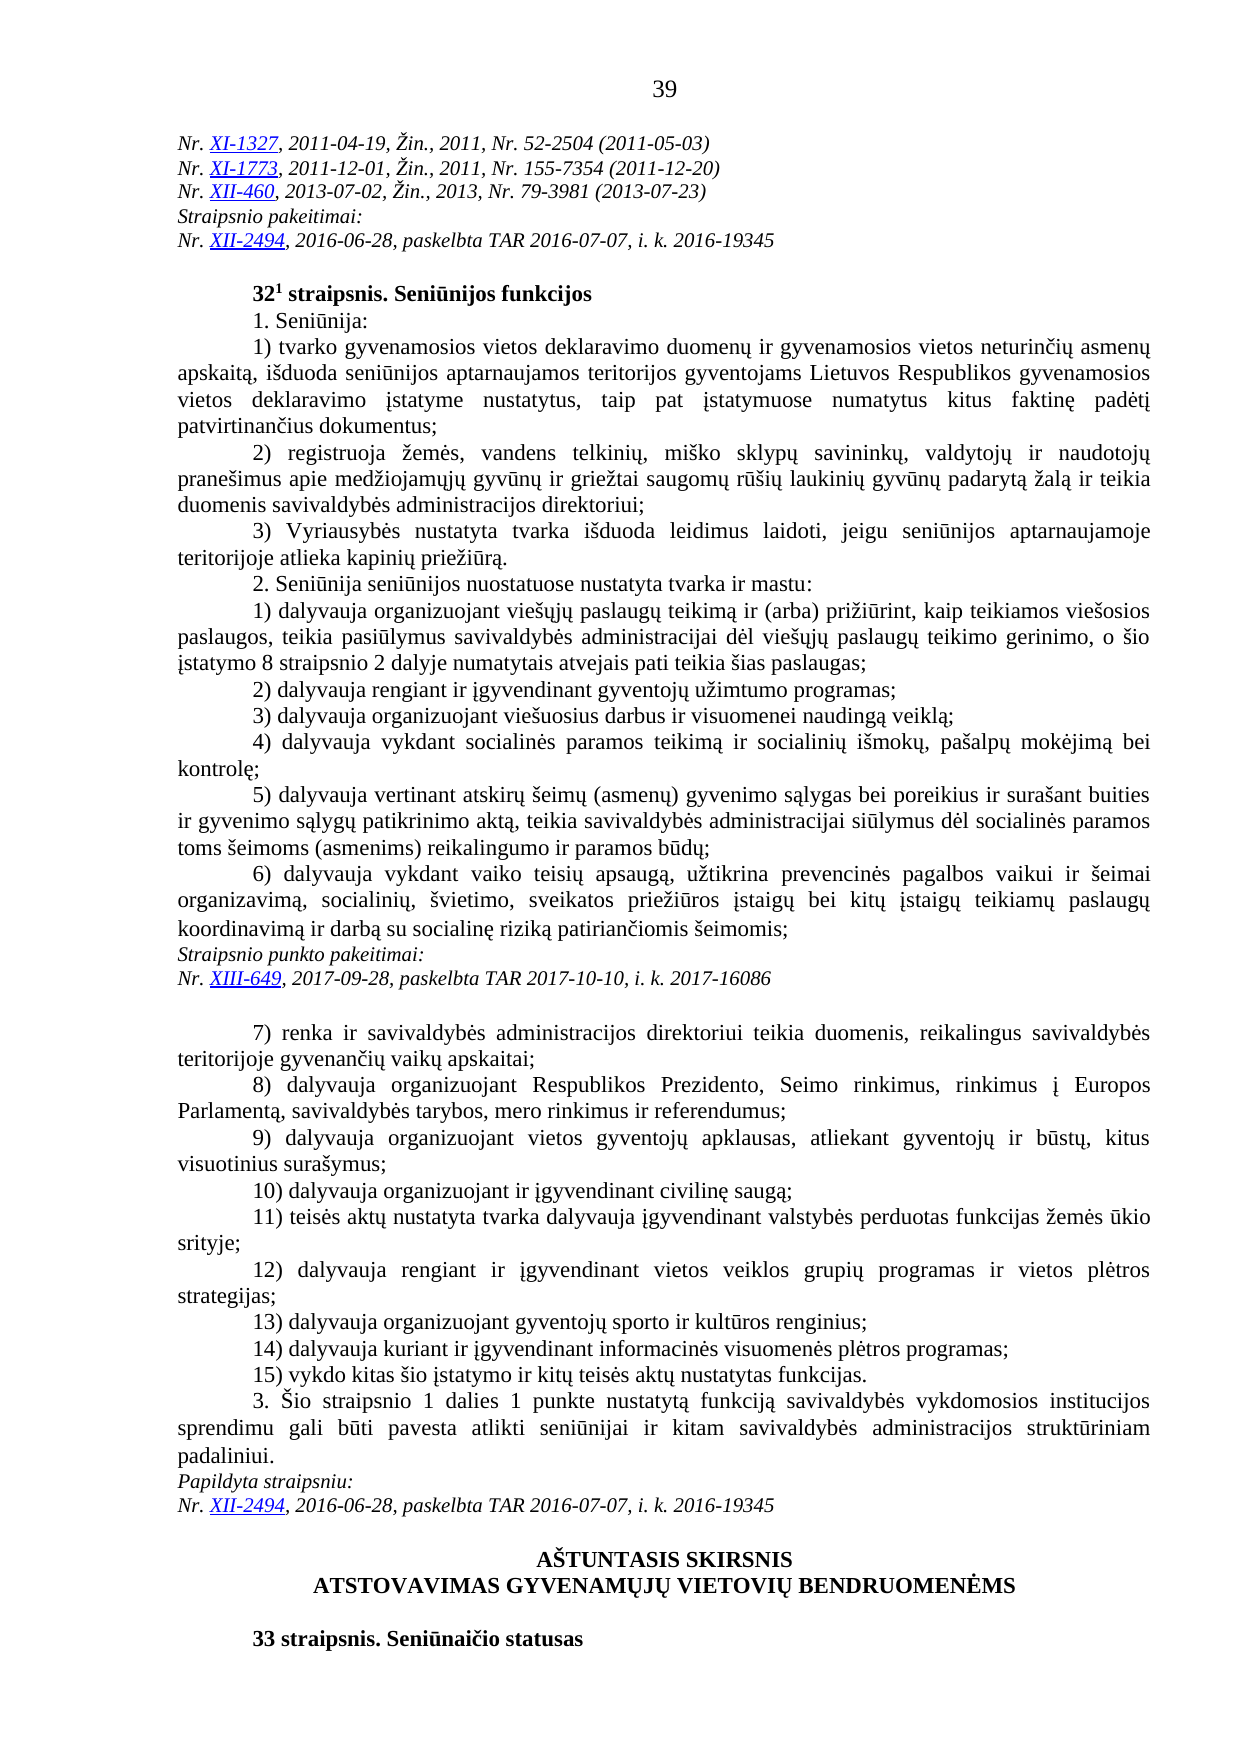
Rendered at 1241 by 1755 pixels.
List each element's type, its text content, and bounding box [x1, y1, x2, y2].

text 1. Seniūnija: [177, 307, 1152, 333]
subtitle ATSTOVAVIMAS GYVENAMŲJŲ VIETOVIŲ BENDRUOMENĖMS [177, 1572, 1152, 1598]
text Nr. XI-1773, 2011-12-01, Žin., 2011, Nr. 155-7354 (2011-12-20) [177, 155, 1152, 179]
text 11) teisės aktų nustatyta tvarka dalyvauja įgyvendinant valstybės perduotas funkcijas žemės ūkio srityje; [177, 1203, 1152, 1256]
text 15) vykdo kitas šio įstatymo ir kitų teisės aktų nustatytas funkcijas. [177, 1361, 1152, 1387]
text 3) Vyriausybės nustatyta tvarka išduoda leidimus laidoti, jeigu seniūnijos aptarnaujamoje teritorijoje atlieka kapinių priežiūrą. [177, 518, 1152, 570]
text 8) dalyvauja organizuojant Respublikos Prezidento, Seimo rinkimus, rinkimus į Europos Parlamentą, savivaldybės tarybos, mero rinkimus ir referendumus; [177, 1071, 1152, 1124]
text Nr. XI-1327, 2011-04-19, Žin., 2011, Nr. 52-2504 (2011-05-03) [177, 131, 1152, 155]
text AŠTUNTASIS SKIRSNIS [177, 1546, 1152, 1572]
text 6) dalyvauja vykdant vaiko teisių apsaugą, užtikrina prevencinės pagalbos vaikui ir šeimai organizavimą, socialinių, švietimo, sveikatos priežiūros įstaigų bei kitų įstaigų teikiamų paslaugų koordinavimą ir darbą su socialinę riziką patiriančiomis šeimomis; [177, 860, 1152, 942]
text Nr. XII-2494, 2016-06-28, paskelbta TAR 2016-07-07, i. k. 2016-19345 [177, 1493, 1152, 1517]
text 9) dalyvauja organizuojant vietos gyventojų apklausas, atliekant gyventojų ir būstų, kitus visuotinius surašymus; [177, 1124, 1152, 1177]
text 12) dalyvauja rengiant ir įgyvendinant vietos veiklos grupių programas ir vietos plėtros strategijas; [177, 1256, 1152, 1308]
text 33 straipsnis. Seniūnaičio statusas [177, 1625, 1152, 1651]
text 10) dalyvauja organizuojant ir įgyvendinant civilinę saugą; [177, 1177, 1152, 1203]
text 3. Šio straipsnio 1 dalies 1 punkte nustatytą funkciją savivaldybės vykdomosios institucijos sprendimu gali būti pavesta atlikti seniūnijai ir kitam savivaldybės administracijos struktūriniam padaliniui. [177, 1387, 1152, 1469]
text Nr. XII-460, 2013-07-02, Žin., 2013, Nr. 79-3981 (2013-07-23) [177, 179, 1152, 203]
text 14) dalyvauja kuriant ir įgyvendinant informacinės visuomenės plėtros programas; [177, 1335, 1152, 1361]
text Nr. XIII-649, 2017-09-28, paskelbta TAR 2017-10-10, i. k. 2017-16086 [177, 966, 1152, 990]
text 1) tvarko gyvenamosios vietos deklaravimo duomenų ir gyvenamosios vietos neturinčių asmenų apskaitą, išduoda seniūnijos aptarnaujamos teritorijos gyventojams Lietuvos Respublikos gyvenamosios vietos deklaravimo įstatyme nustatytus, taip pat įstatymuose numatytus kitus faktinę padėtį patvirtinančius dokumentus; [177, 333, 1152, 438]
text Nr. XII-2494, 2016-06-28, paskelbta TAR 2016-07-07, i. k. 2016-19345 [177, 228, 1152, 252]
text 2) registruoja žemės, vandens telkinių, miško sklypų savininkų, valdytojų ir naudotojų pranešimus apie medžiojamųjų gyvūnų ir griežtai saugomų rūšių laukinių gyvūnų padarytą žalą ir teikia duomenis savivaldybės administracijos direktoriui; [177, 438, 1152, 518]
text 2. Seniūnija seniūnijos nuostatuose nustatyta tvarka ir mastu: [177, 570, 1152, 597]
text 5) dalyvauja vertinant atskirų šeimų (asmenų) gyvenimo sąlygas bei poreikius ir surašant buities ir gyvenimo sąlygų patikrinimo aktą, teikia savivaldybės administracijai siūlymus dėl socialinės paramos toms šeimoms (asmenims) reikalingumo ir paramos būdų; [177, 781, 1152, 860]
text Straipsnio punkto pakeitimai: [177, 942, 1152, 966]
text Papildyta straipsniu: [177, 1469, 1152, 1493]
text 13) dalyvauja organizuojant gyventojų sporto ir kultūros renginius; [177, 1308, 1152, 1335]
text 3) dalyvauja organizuojant viešuosius darbus ir visuomenei naudingą veiklą; [177, 702, 1152, 728]
text 321 straipsnis. Seniūnijos funkcijos [177, 280, 1152, 307]
text Straipsnio pakeitimai: [177, 203, 1152, 228]
text 1) dalyvauja organizuojant viešųjų paslaugų teikimą ir (arba) prižiūrint, kaip teikiamos viešosios paslaugos, teikia pasiūlymus savivaldybės administracijai dėl viešųjų paslaugų teikimo gerinimo, o šio įstatymo 8 straipsnio 2 dalyje numatytais atvejais pati teikia šias paslaugas; [177, 597, 1152, 676]
text 4) dalyvauja vykdant socialinės paramos teikimą ir socialinių išmokų, pašalpų mokėjimą bei kontrolę; [177, 728, 1152, 781]
text 2) dalyvauja rengiant ir įgyvendinant gyventojų užimtumo programas; [177, 676, 1152, 702]
text 7) renka ir savivaldybės administracijos direktoriui teikia duomenis, reikalingus savivaldybės teritorijoje gyvenančių vaikų apskaitai; [177, 1018, 1152, 1071]
